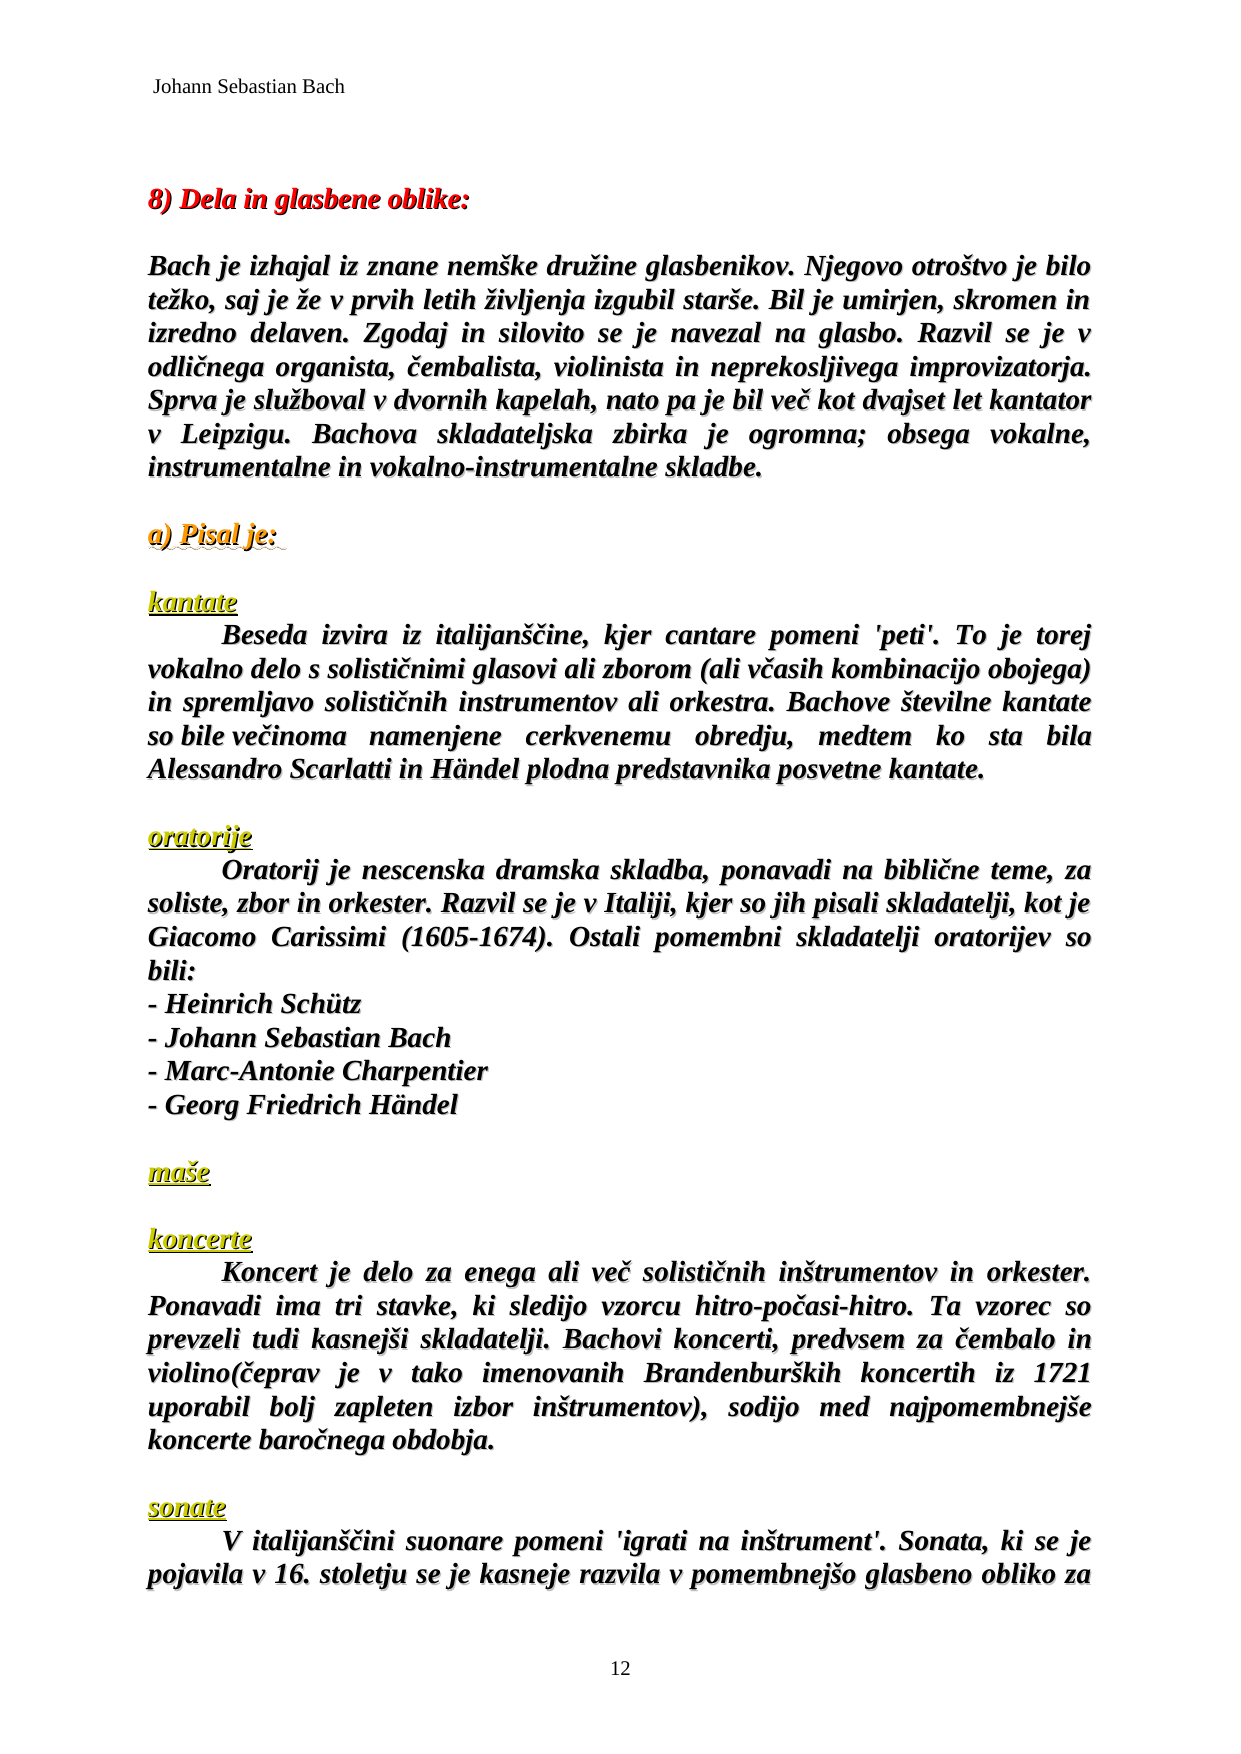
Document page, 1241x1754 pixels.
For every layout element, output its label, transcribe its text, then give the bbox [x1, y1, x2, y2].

subtitle maše [148, 1154, 1093, 1187]
text - Heinrich Schütz [148, 986, 1093, 1020]
text - Johann Sebastian Bach [148, 1020, 1093, 1053]
text Bach je izhajal iz znane nemške družine glasbenikov. Njegovo otroštvo je bilo težko, saj je že v prvih letih življenja izgubil starše. Bil je umirjen, skromen in izredno delaven. Zgodaj in silovito se je navezal na glasbo. Razvil se je v odličnega organista, čembalista, violinista in neprekosljivega improvizatorja. Sprva je služboval v dvornih kapelah, nato pa je bil več kot dvajset let kantator v Leipzigu. Bachova skladateljska zbirka je ogromna; obsega vokalne, instrumentalne in vokalno-instrumentalne skladbe. [148, 248, 1093, 483]
text a) Pisal je: [148, 517, 1093, 550]
text Oratorij je nescenska dramska skladba, ponavadi na biblične teme, za soliste, zbor in orkester. Razvil se je v Italiji, kjer so jih pisali skladatelji, kot je Giacomo Carissimi (1605-1674). Ostali pomembni skladatelji oratorijev so bili: [148, 852, 1093, 986]
subtitle sonate [148, 1489, 1093, 1523]
text V italijanščini suonare pomeni 'igrati na inštrument'. Sonata, ki se je pojavila v 16. stoletju se je kasneje razvila v pomembnejšo glasbeno obliko za [148, 1523, 1093, 1590]
subtitle koncerte [148, 1221, 1093, 1254]
text Koncert je delo za enega ali več solističnih inštrumentov in orkester. Ponavadi ima tri stavke, ki sledijo vzorcu hitro-počasi-hitro. Ta vzorec so prevzeli tudi kasnejši skladatelji. Bachovi koncerti, predvsem za čembalo in violino(čeprav je v tako imenovanih Brandenburških koncertih iz 1721 uporabil bolj zapleten izbor inštrumentov), sodijo med najpomembnejše koncerte baročnega obdobja. [148, 1254, 1093, 1456]
text Beseda izvira iz italijanščine, kjer cantare pomeni 'peti'. To je torej vokalno delo s solističnimi glasovi ali zborom (ali včasih kombinacijo obojega) in spremljavo solističnih instrumentov ali orkestra. Bachove številne kantate so bile večinoma namenjene cerkvenemu obredju, medtem ko sta bila Alessandro Scarlatti in Händel plodna predstavnika posvetne kantate. [148, 617, 1093, 785]
text 8) Dela in glasbene oblike: [148, 181, 1093, 215]
text - Marc-Antonie Charpentier [148, 1053, 1093, 1087]
text - Georg Friedrich Händel [148, 1087, 1093, 1120]
subtitle oratorije [148, 818, 1093, 852]
subtitle kantate [148, 584, 1093, 617]
